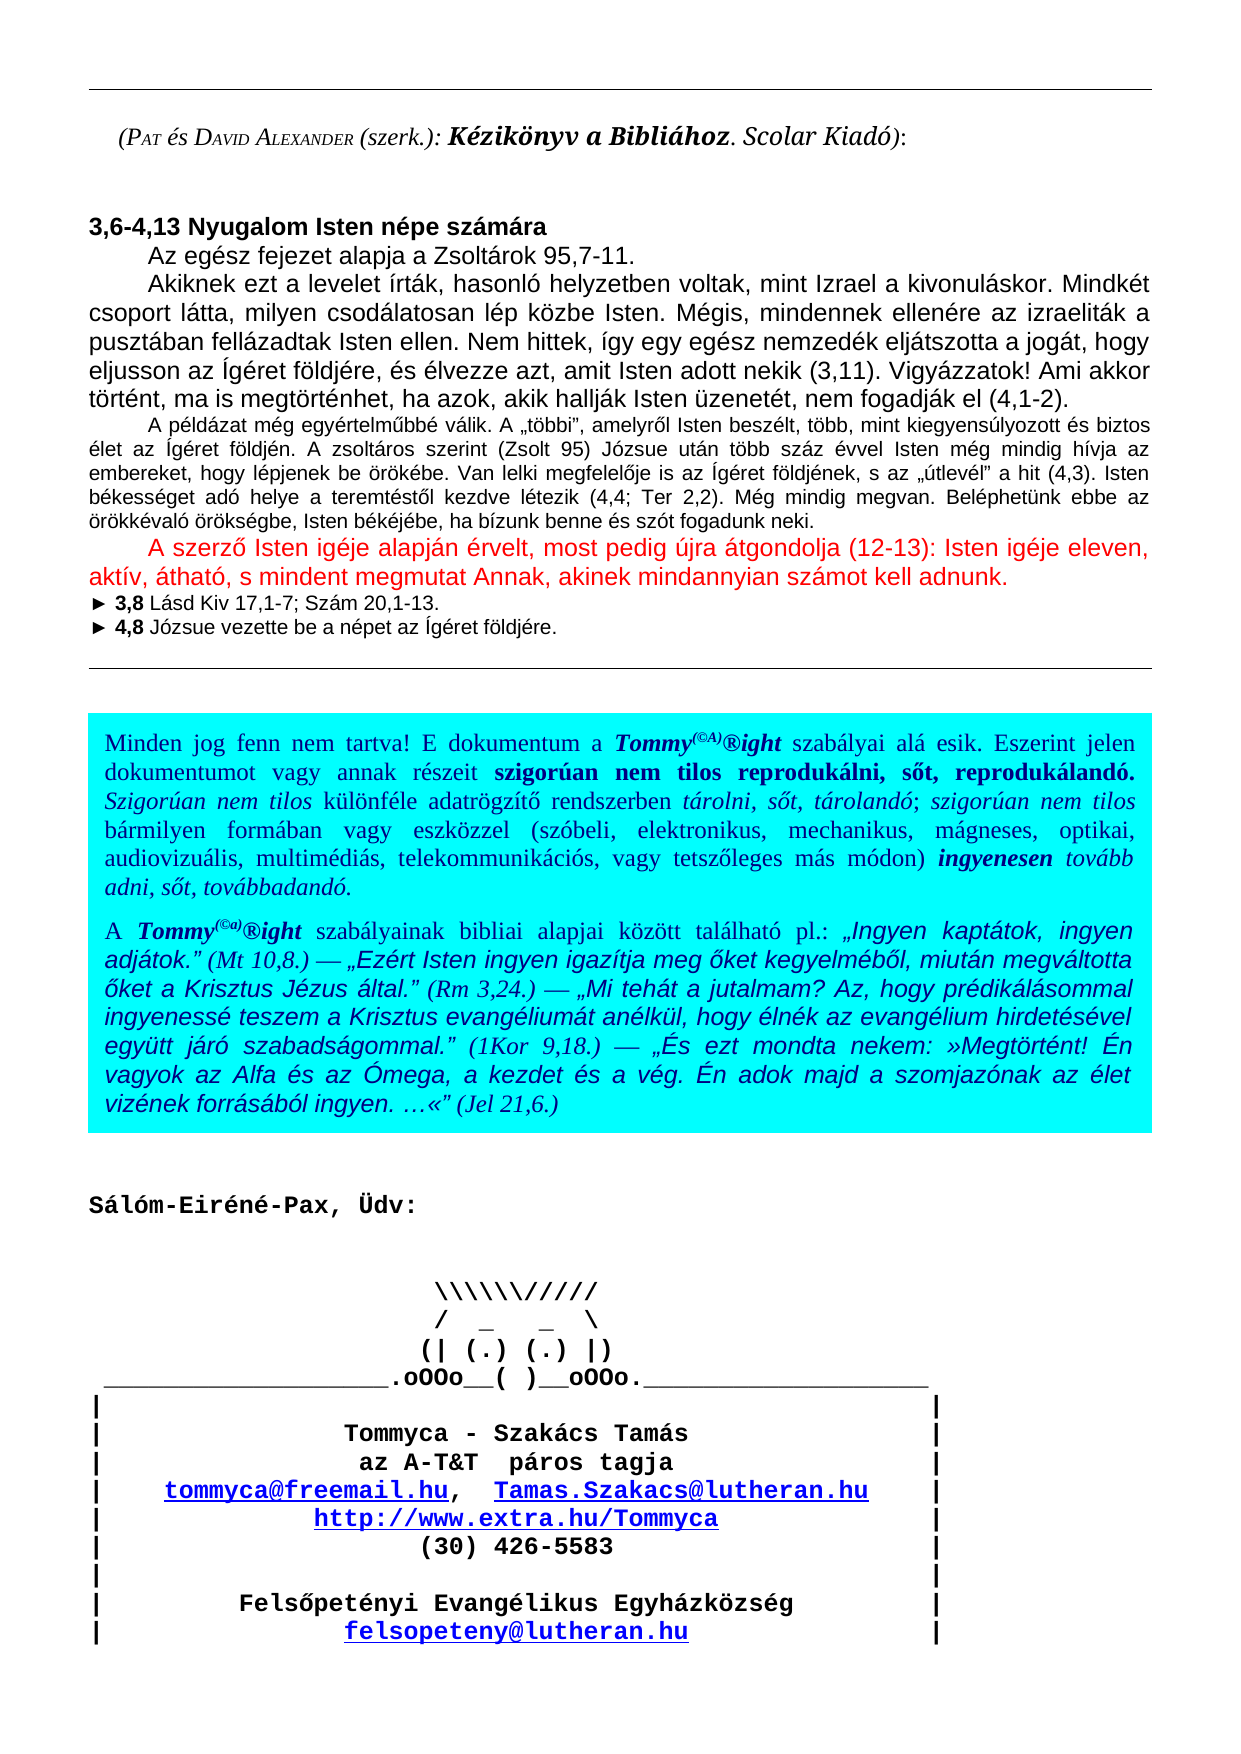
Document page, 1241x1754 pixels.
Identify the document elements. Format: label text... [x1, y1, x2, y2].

text Az egész fejezet alapja a Zsoltárok 95,7-11. [88, 241, 1152, 269]
text 3,6-4,13 Nyugalom Isten népe számára [88, 212, 1152, 241]
text (Pat és David Alexander (szerk.): Kézikönyv a Bibliához. Scolar Kiadó): [88, 90, 1152, 182]
text A Tommy(©a)®ight szabályainak bibliai alapjai között található pl.: „Ingyen kaptátok, ingyen adjátok.” (Mt 10,8.) ― „Ezért Isten ingyen igazítja meg őket kegyelméből, miután megváltotta őket a Krisztus Jézus által.” (Rm 3,24.) ― „Mi tehát a jutalmam? Az, hogy prédikálásommal ingyenessé teszem a Krisztus evangéliumát anélkül, hogy élnék az evangélium hirdetésével együtt járó szabadságommal.” (1Kor 9,18.) ― „És ezt mondta nekem: »Megtörtént! Én vagyok az Alfa és az Ómega, a kezdet és a vég. Én adok majd a szomjazónak az élet vizének forrásából ingyen. …«” (Jel 21,6.) [90, 900, 1151, 1132]
text \\\\\\///// / _ _ \ (| (.) (.) |) ___________________.oOOo__( )__oOOo.___________________ | | | Tommyca - Szakács Tamás | | az A-T&T páros tagja | | tommyca@freemail.hu, Tamas.Szakacs@lutheran.hu | | http://www.extra.hu/Tommyca | | (30) 426-5583 | | | | Felsőpetényi Evangélikus Egyházközség | | felsopeteny@lutheran.hu | [88, 1280, 1152, 1647]
text ► 4,8 Józsue vezette be a népet az Ígéret földjére. [88, 614, 1152, 639]
text Sálóm-Eiréné-Pax, Üdv: [88, 1192, 1152, 1221]
text A példázat még egyértelműbbé válik. A „többi”, amelyről Isten beszélt, több, mint kiegyensúlyozott és biztos élet az Ígéret földjén. A zsoltáros szerint (Zsolt 95) Józsue után több száz évvel Isten még mindig hívja az embereket, hogy lépjenek be örökébe. Van lelki megfelelője is az Ígéret földjének, s az „útlevél” a hit (4,3). Isten békességet adó helye a teremtéstől kezdve létezik (4,4; Ter 2,2). Még mindig megvan. Beléphetünk ebbe az örökkévaló örökségbe, Isten békéjébe, ha bízunk benne és szót fogadunk neki. [88, 413, 1152, 533]
text A szerző Isten igéje alapján érvelt, most pedig újra átgondolja (12-13): Isten igéje eleven, aktív, átható, s mindent megmutat Annak, akinek mindannyian számot kell adnunk. [88, 533, 1152, 591]
text Minden jog fenn nem tartva! E dokumentum a Tommy(©A)®ight szabályai alá esik. Eszerint jelen dokumentumot vagy annak részeit szigorúan nem tilos reprodukálni, sőt, reprodukálandó. Szigorúan nem tilos különféle adatrögzítő rendszerben tárolni, sőt, tárolandó; szigorúan nem tilos bármilyen formában vagy eszközzel (szóbeli, elektronikus, mechanikus, mágneses, optikai, audiovizuális, multimédiás, telekommunikációs, vagy tetszőleges más módon) ingyenesen tovább adni, sőt, továbbadandó. [90, 714, 1151, 900]
text ► 3,8 Lásd Kiv 17,1-7; Szám 20,1-13. [88, 591, 1152, 614]
text Akiknek ezt a levelet írták, hasonló helyzetben voltak, mint Izrael a kivonuláskor. Mindkét csoport látta, milyen csodálatosan lép közbe Isten. Mégis, mindennek ellenére az izraeliták a pusztában fellázadtak Isten ellen. Nem hittek, így egy egész nemzedék eljátszotta a jogát, hogy eljusson az Ígéret földjére, és élvezze azt, amit Isten adott nekik (3,11). Vigyázzatok! Ami akkor történt, ma is megtörténhet, ha azok, akik hallják Isten üzenetét, nem fogadják el (4,1-2). [88, 269, 1152, 413]
